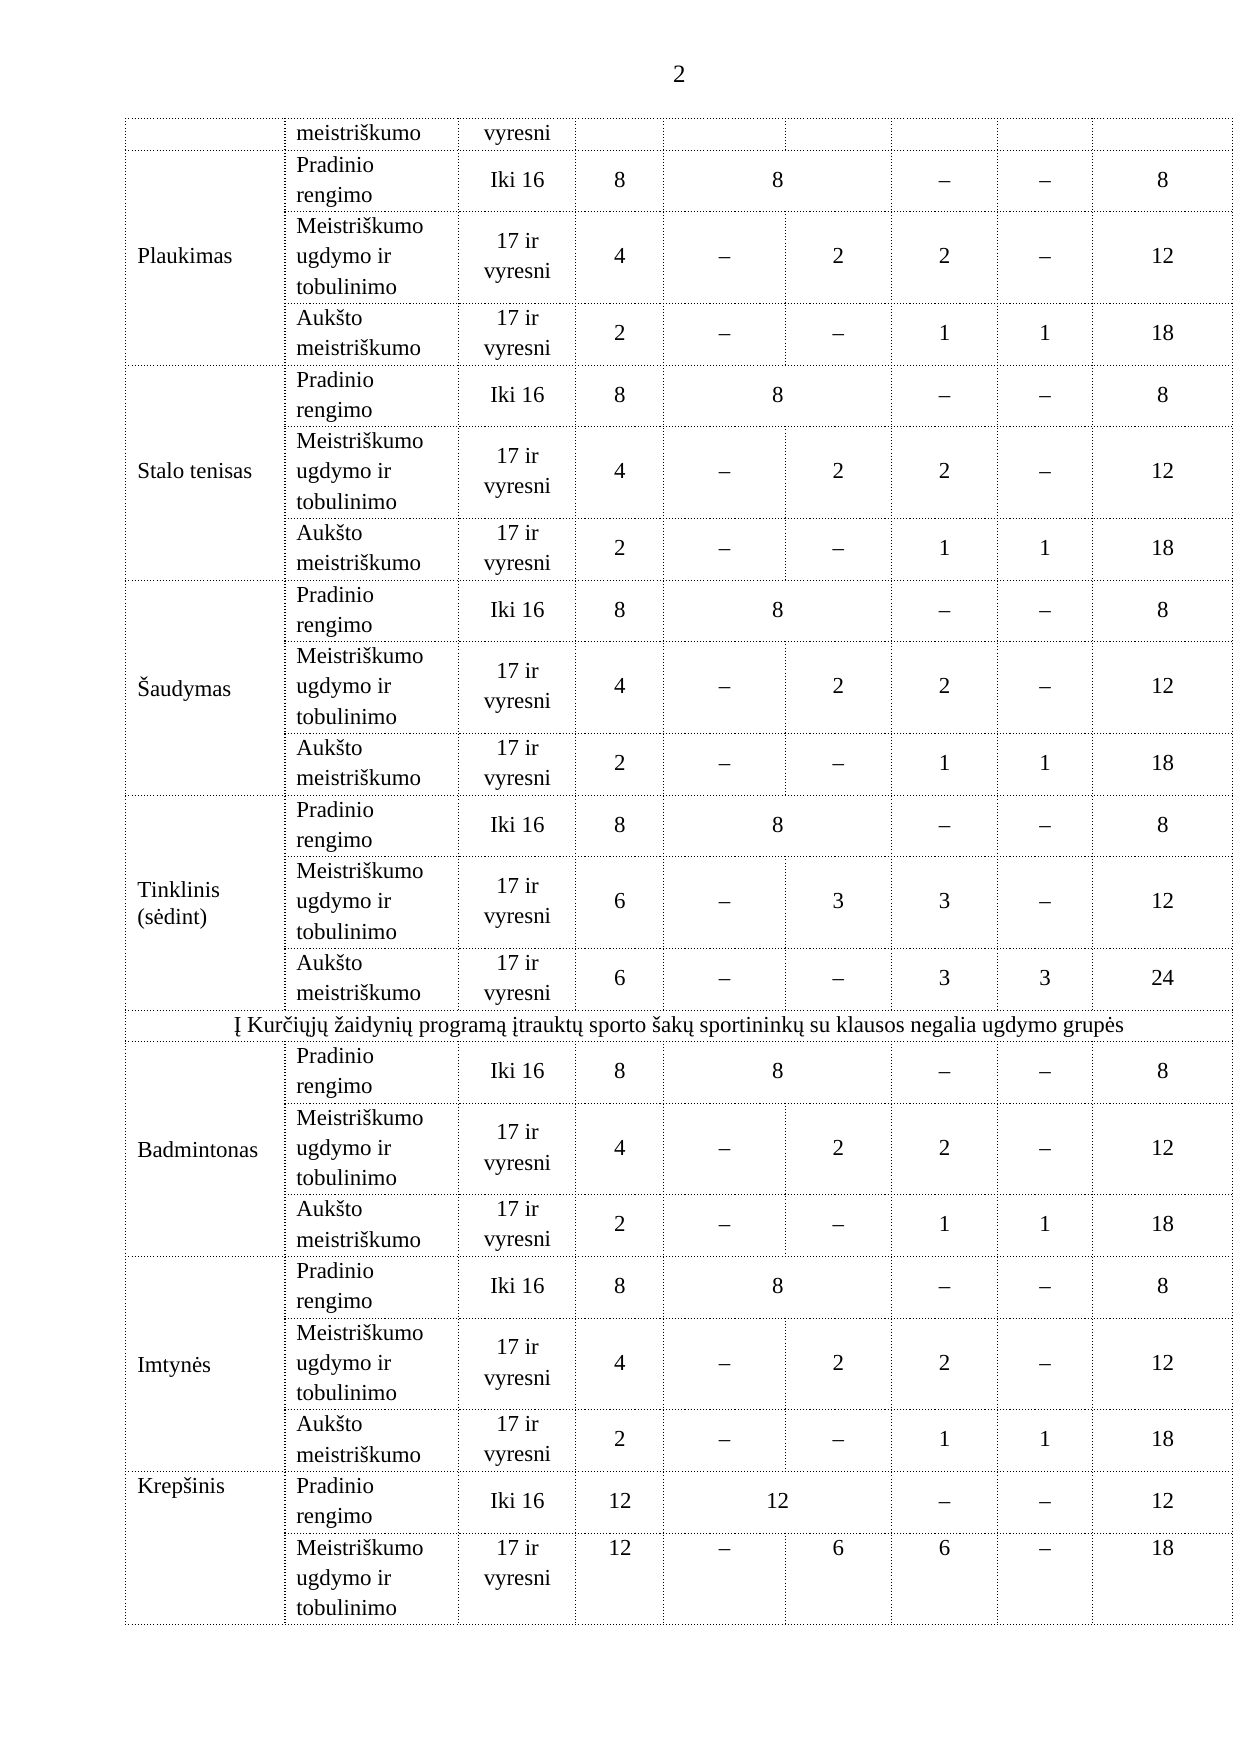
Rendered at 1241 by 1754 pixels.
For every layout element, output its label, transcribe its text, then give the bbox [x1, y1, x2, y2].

table_cell Aukšto meistriškumo [285, 1194, 459, 1256]
table_cell 8 [664, 1256, 891, 1317]
table_cell Iki 16 [459, 1256, 576, 1317]
table_cell 12 [1092, 211, 1233, 303]
table_cell Aukšto meistriškumo [285, 1409, 459, 1471]
table_cell – [785, 1194, 891, 1256]
table_cell Imtynės [126, 1256, 285, 1471]
table_cell 2 [576, 303, 664, 365]
table_cell 1 [891, 118, 997, 150]
table_cell – [664, 426, 785, 518]
table_cell 17 ir vyresni [459, 733, 576, 795]
table_cell 1 [997, 518, 1092, 580]
table_cell 12 [1092, 1103, 1233, 1194]
table_cell Badmintonas [126, 1041, 285, 1256]
table_cell 2 [785, 1318, 891, 1409]
table_cell – [664, 1533, 785, 1624]
table_cell 4 [576, 1103, 664, 1194]
table_cell – [664, 641, 785, 733]
table_cell – [997, 795, 1092, 856]
table_cell – [664, 1318, 785, 1409]
table_cell Meistriškumo ugdymo ir tobulinimo [285, 1318, 459, 1409]
table_cell – [785, 118, 891, 150]
table_cell – [664, 1103, 785, 1194]
table_cell Šaudymas [126, 580, 285, 795]
table_cell 1 [891, 518, 997, 580]
table_cell – [664, 1409, 785, 1471]
table_cell – [664, 948, 785, 1010]
table_cell 12 [1092, 641, 1233, 733]
table_cell 18 [1092, 518, 1233, 580]
table_cell 8 [576, 150, 664, 211]
table_cell Pradinio rengimo [285, 365, 459, 426]
table_cell 2 [785, 1103, 891, 1194]
table_cell – [664, 856, 785, 948]
table_cell – [997, 1318, 1092, 1409]
table_cell 8 [1092, 365, 1233, 426]
table_cell – [891, 580, 997, 641]
table_cell – [891, 150, 997, 211]
table_cell 4 [576, 426, 664, 518]
table_cell 6 [891, 1533, 997, 1624]
table_cell 17 ir vyresni [459, 1103, 576, 1194]
table_cell 17 ir vyresni [459, 856, 576, 948]
table_cell 1 [891, 303, 997, 365]
table_cell Iki 16 [459, 150, 576, 211]
table_cell – [997, 1533, 1092, 1624]
table_cell 4 [576, 641, 664, 733]
table_cell – [891, 1256, 997, 1317]
table_cell 2 [576, 1194, 664, 1256]
table_cell [126, 118, 285, 150]
table_cell 3 [891, 856, 997, 948]
table_cell Pradinio rengimo [285, 1256, 459, 1317]
table_cell – [997, 641, 1092, 733]
table_cell – [785, 948, 891, 1010]
table_cell – [891, 365, 997, 426]
table_cell 8 [576, 795, 664, 856]
table_cell 8 [576, 580, 664, 641]
table_cell 1 [997, 118, 1092, 150]
table_cell 12 [664, 1471, 891, 1532]
table_cell Meistriškumo ugdymo ir tobulinimo [285, 641, 459, 733]
table_cell Aukšto meistriškumo [285, 733, 459, 795]
table_cell 12 [1092, 1471, 1233, 1532]
table_cell 2 [891, 641, 997, 733]
table_cell 8 [576, 1256, 664, 1317]
table_cell Aukšto meistriškumo [285, 118, 459, 150]
table_cell 17 ir vyresni [459, 1533, 576, 1624]
table_cell 3 [891, 948, 997, 1010]
table_cell 1 [997, 1194, 1092, 1256]
table_cell 12 [576, 1471, 664, 1532]
table_cell 17 ir vyresni [459, 1409, 576, 1471]
table_cell 8 [1092, 795, 1233, 856]
table_cell – [997, 1103, 1092, 1194]
table_cell – [785, 303, 891, 365]
table_cell 12 [576, 1533, 664, 1624]
table_cell Iki 16 [459, 1041, 576, 1102]
table_cell 17 ir vyresni [459, 1318, 576, 1409]
table_cell Iki 16 [459, 365, 576, 426]
table_cell Plaukimas [126, 150, 285, 365]
table_cell 2 [891, 1318, 997, 1409]
table_cell 18 [1092, 1194, 1233, 1256]
table_cell 17 ir vyresni [459, 303, 576, 365]
table_cell 17 ir vyresni [459, 518, 576, 580]
table_cell 17 ir vyresni [459, 948, 576, 1010]
table_cell 17 ir vyresni [459, 118, 576, 150]
table_cell Aukšto meistriškumo [285, 303, 459, 365]
table_cell – [997, 365, 1092, 426]
table_cell 8 [1092, 150, 1233, 211]
table_cell 3 [785, 856, 891, 948]
table_cell Pradinio rengimo [285, 580, 459, 641]
table_cell 8 [1092, 1256, 1233, 1317]
table_cell Pradinio rengimo [285, 150, 459, 211]
table_cell 17 ir vyresni [459, 211, 576, 303]
table_cell 2 [891, 1103, 997, 1194]
table_cell – [785, 733, 891, 795]
table_cell 18 [1092, 733, 1233, 795]
table_cell Iki 16 [459, 580, 576, 641]
table_cell – [891, 1041, 997, 1102]
table_cell 3 [997, 948, 1092, 1010]
table_cell Stalo tenisas [126, 365, 285, 580]
table_cell 12 [1092, 426, 1233, 518]
table_cell 8 [664, 580, 891, 641]
table_cell 6 [785, 1533, 891, 1624]
table_cell – [891, 795, 997, 856]
table_cell Meistriškumo ugdymo ir tobulinimo [285, 1533, 459, 1624]
table_cell 18 [1092, 118, 1233, 150]
table_cell 1 [891, 1194, 997, 1256]
table_cell Iki 16 [459, 795, 576, 856]
table_cell 6 [576, 948, 664, 1010]
table_cell – [785, 518, 891, 580]
table_cell 18 [1092, 1409, 1233, 1471]
table_cell Tinklinis (sėdint) [126, 795, 285, 1010]
table_cell Meistriškumo ugdymo ir tobulinimo [285, 856, 459, 948]
table_cell 18 [1092, 303, 1233, 365]
table_cell 18 [1092, 1533, 1233, 1624]
table_cell 12 [1092, 1318, 1233, 1409]
table_cell 2 [576, 1409, 664, 1471]
table_cell 8 [664, 795, 891, 856]
table_cell – [664, 303, 785, 365]
table_cell 12 [1092, 856, 1233, 948]
table_cell 17 ir vyresni [459, 641, 576, 733]
table_cell 2 [785, 211, 891, 303]
table_cell Meistriškumo ugdymo ir tobulinimo [285, 1103, 459, 1194]
table_cell Pradinio rengimo [285, 795, 459, 856]
table_cell 8 [664, 365, 891, 426]
table_cell – [997, 150, 1092, 211]
table_cell Meistriškumo ugdymo ir tobulinimo [285, 426, 459, 518]
table_cell – [664, 518, 785, 580]
table_cell – [664, 118, 785, 150]
table_cell 1 [997, 1409, 1092, 1471]
table_cell Pradinio rengimo [285, 1471, 459, 1532]
table_cell Krepšinis [126, 1471, 285, 1624]
table_cell 4 [576, 1318, 664, 1409]
table_cell 2 [576, 118, 664, 150]
table_cell 17 ir vyresni [459, 1194, 576, 1256]
table_cell 4 [576, 211, 664, 303]
table_cell Aukšto meistriškumo [285, 948, 459, 1010]
table_cell 1 [997, 733, 1092, 795]
table_cell 24 [1092, 948, 1233, 1010]
table_cell Meistriškumo ugdymo ir tobulinimo [285, 211, 459, 303]
table_cell – [997, 856, 1092, 948]
table_cell – [891, 1471, 997, 1532]
table_cell 1 [891, 733, 997, 795]
table_cell 1 [891, 1409, 997, 1471]
table_cell – [997, 426, 1092, 518]
table_cell 8 [576, 1041, 664, 1102]
table_cell – [664, 1194, 785, 1256]
table_cell 6 [576, 856, 664, 948]
table_cell 8 [664, 150, 891, 211]
table_cell Į Kurčiųjų žaidynių programą įtrauktų sporto šakų sportininkų su klausos negalia ugdymo grupės [126, 1010, 1233, 1041]
table_cell – [664, 211, 785, 303]
table_cell Aukšto meistriškumo [285, 518, 459, 580]
table_cell – [997, 580, 1092, 641]
table_cell 17 ir vyresni [459, 426, 576, 518]
table_cell – [997, 1041, 1092, 1102]
table_cell 1 [997, 303, 1092, 365]
table_cell 8 [576, 365, 664, 426]
table_cell Iki 16 [459, 1471, 576, 1532]
table_cell 8 [1092, 1041, 1233, 1102]
table_cell 2 [576, 518, 664, 580]
table_cell 8 [1092, 580, 1233, 641]
table_cell – [664, 733, 785, 795]
table_cell – [997, 211, 1092, 303]
table_cell 2 [785, 426, 891, 518]
table_cell 2 [785, 641, 891, 733]
table_cell 2 [891, 426, 997, 518]
table_cell 2 [891, 211, 997, 303]
table_cell – [997, 1471, 1092, 1532]
table_cell – [785, 1409, 891, 1471]
table_cell – [997, 1256, 1092, 1317]
table_cell 2 [576, 733, 664, 795]
table_cell 8 [664, 1041, 891, 1102]
table_cell Pradinio rengimo [285, 1041, 459, 1102]
